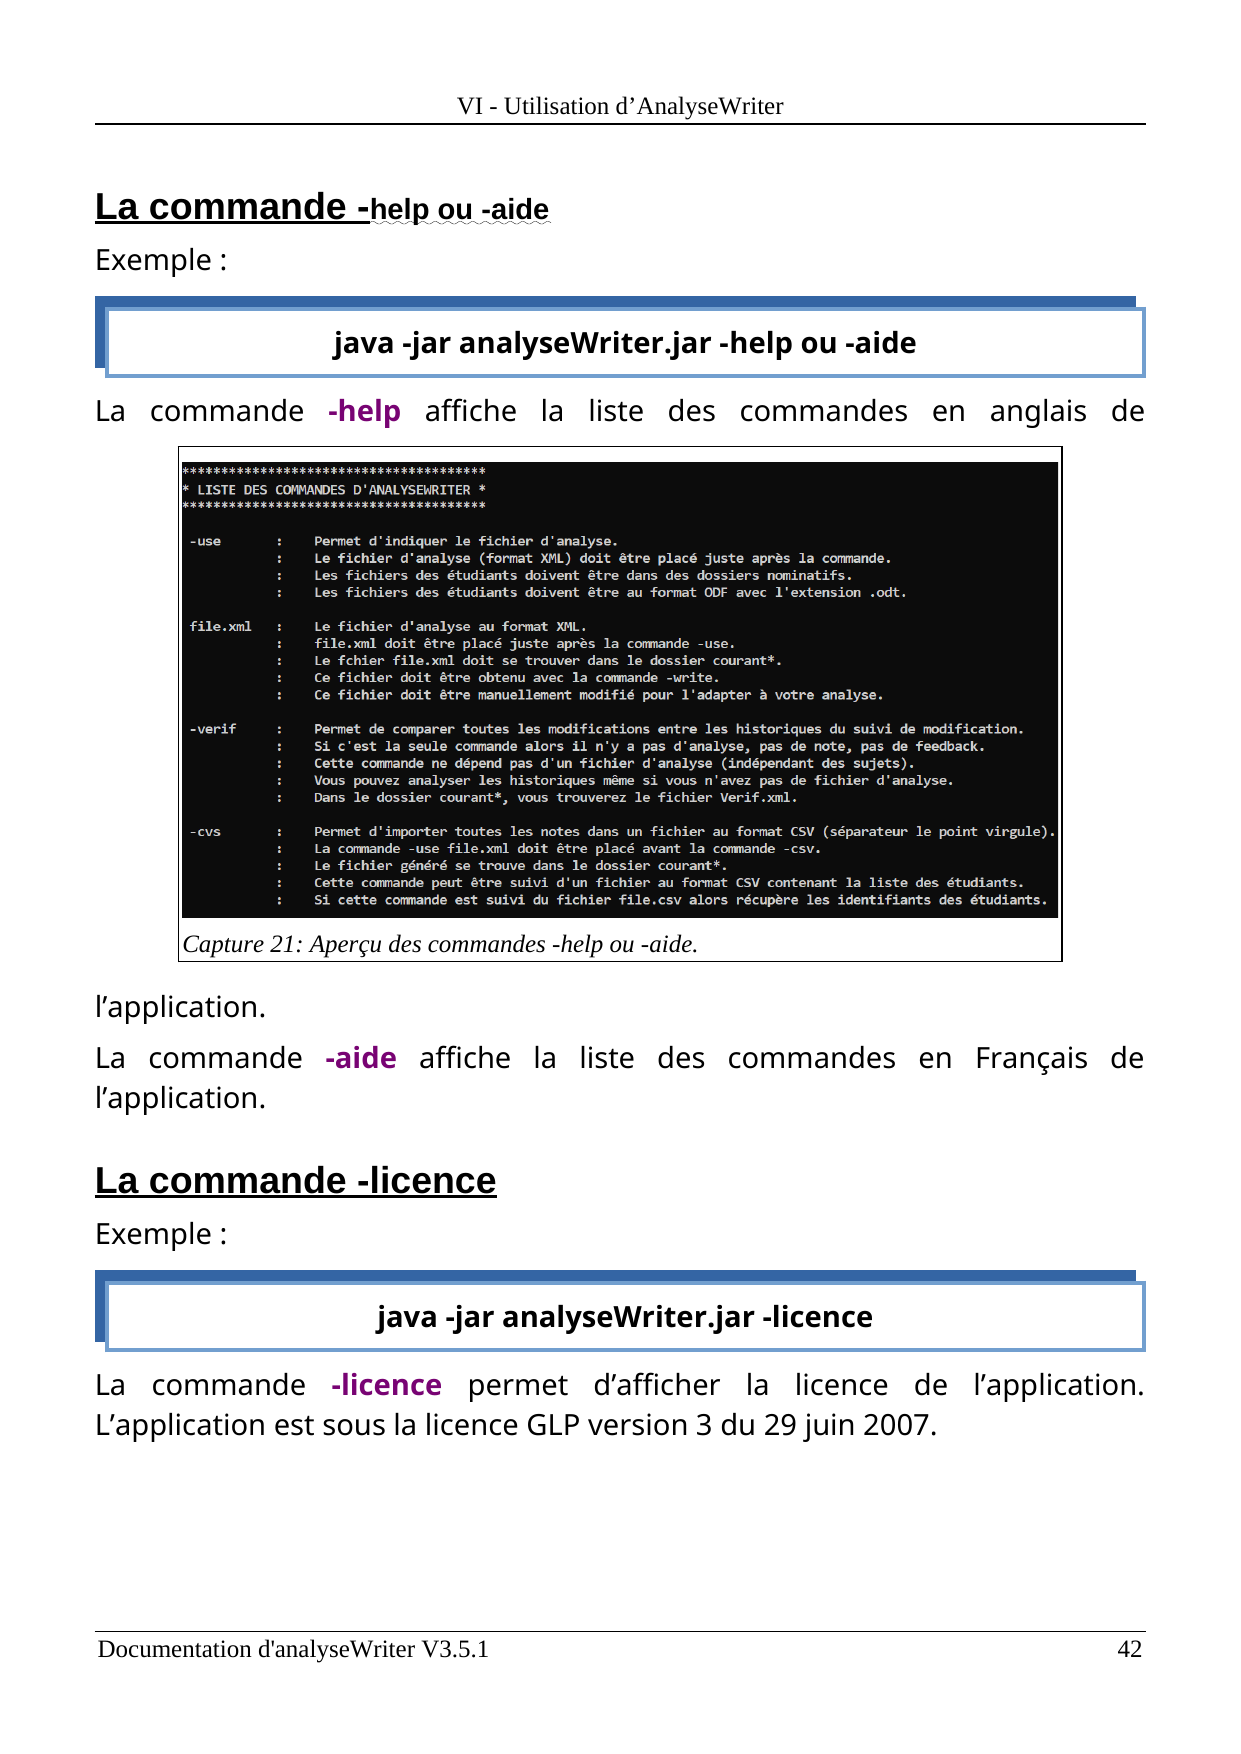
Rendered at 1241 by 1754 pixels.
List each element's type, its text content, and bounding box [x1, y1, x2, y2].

subtitle La commande -licence [94, 1158, 1146, 1201]
subtitle La commande -help ou -aide [94, 184, 1146, 227]
text Capture 21: Aperçu des commandes -help ou -aide. [182, 918, 1058, 958]
text Exemple : [94, 1213, 1146, 1253]
text java -jar analyseWriter.jar -help ou -aide [109, 311, 1142, 374]
text La commande -aide affiche la liste des commandes en Français de l’application. [94, 1037, 1146, 1117]
text La commande -help affiche la liste des commandes en anglais de l’application. [94, 390, 1146, 1026]
text Exemple : [94, 239, 1146, 279]
text La commande -licence permet d’afficher la licence de l’application. L’application est sous la licence GLP version 3 du 29 juin 2007. [94, 1364, 1146, 1443]
text java -jar analyseWriter.jar -licence [109, 1285, 1142, 1348]
